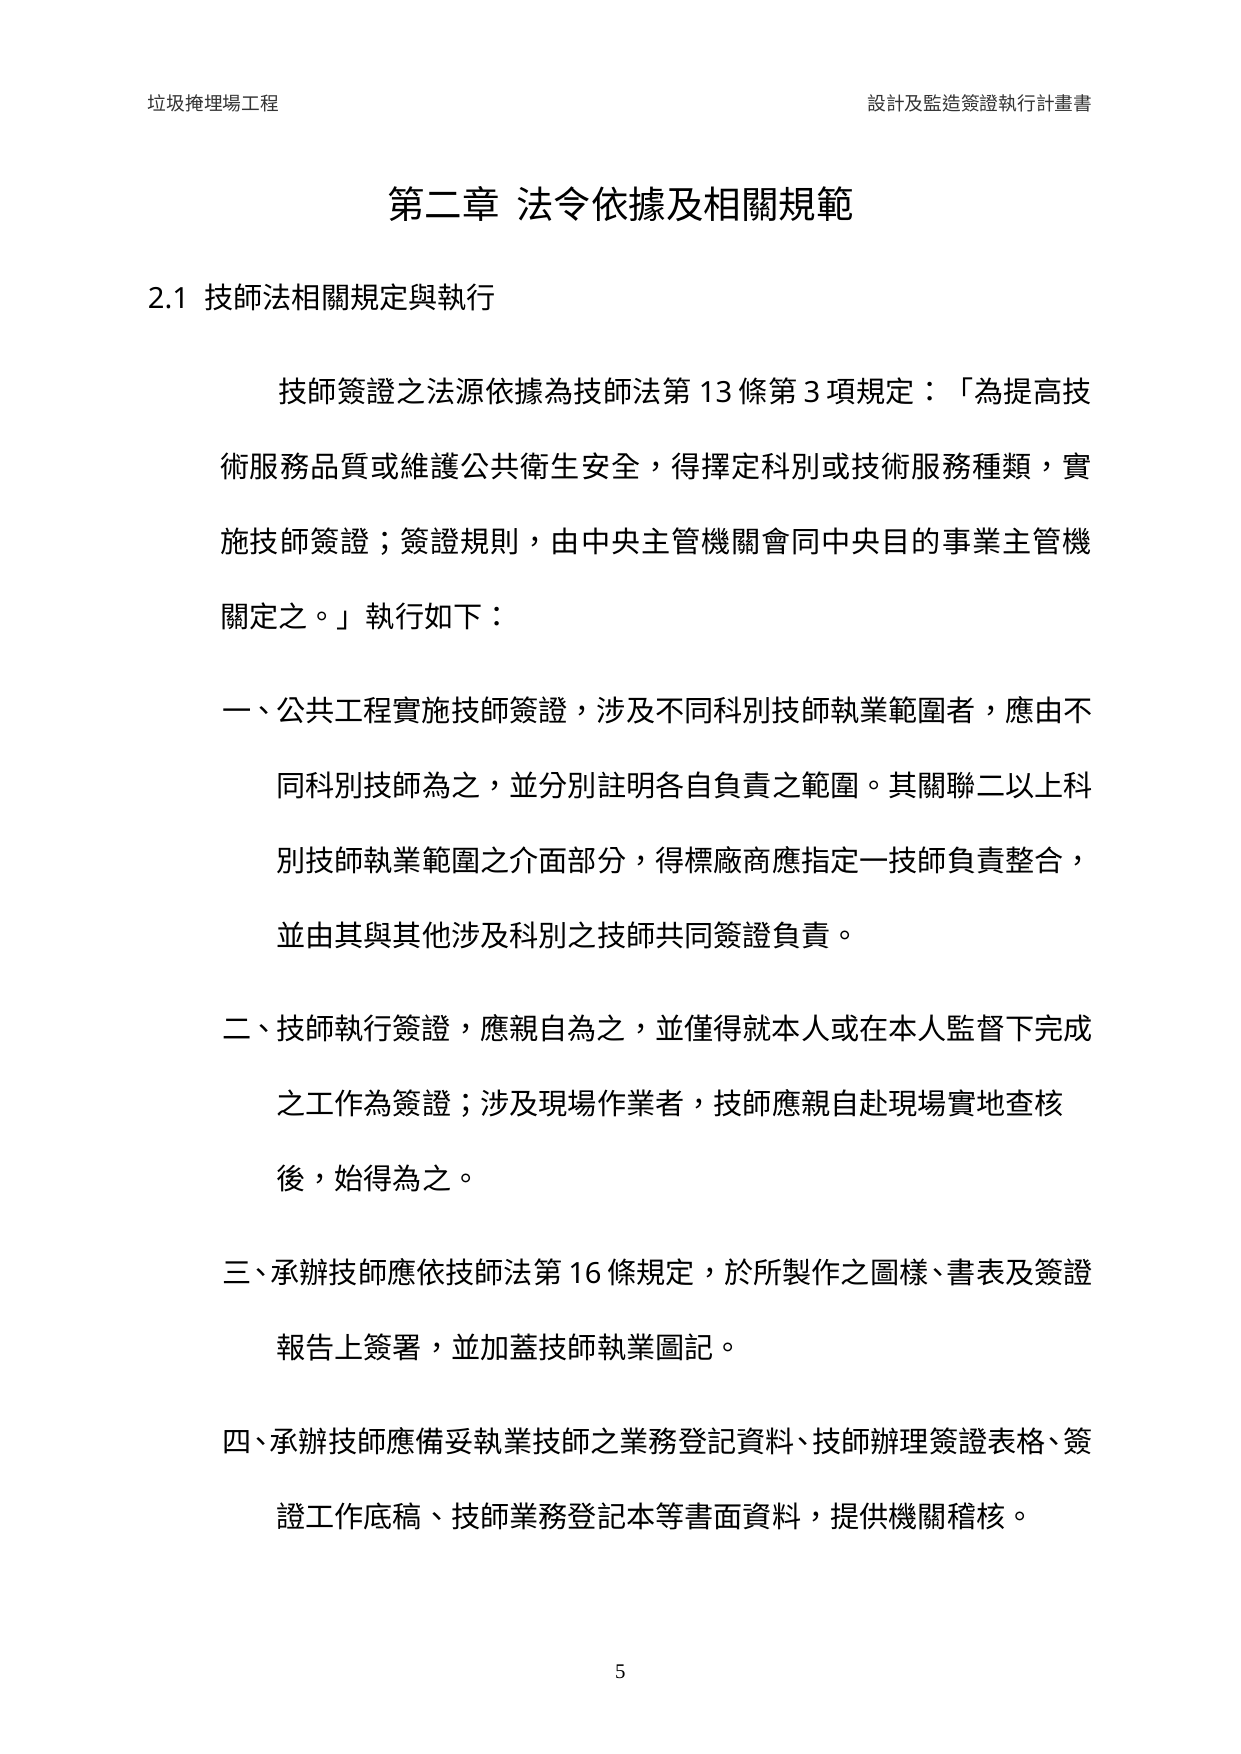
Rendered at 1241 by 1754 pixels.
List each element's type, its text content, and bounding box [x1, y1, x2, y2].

text 技師簽證之法源依據為技師法第13條第3項規定：「為提高技術服務品質或維護公共衛生安全，得擇定科別或技術服務種類，實施技師簽證；簽證規則，由中央主管機關會同中央目的事業主管機關定之。」執行如下： [220, 352, 1092, 652]
text 四、承辦技師應備妥執業技師之業務登記資料、技師辦理簽證表格、簽證工作底稿、技師業務登記本等書面資料，提供機關稽核。 [223, 1402, 1092, 1552]
text 三、承辦技師應依技師法第16條規定，於所製作之圖樣、書表及簽證報告上簽署，並加蓋技師執業圖記。 [223, 1233, 1092, 1383]
text 2.1 技師法相關規定與執行 [148, 258, 1092, 333]
text 第二章 法令依據及相關規範 [148, 164, 1092, 239]
text 一、公共工程實施技師簽證，涉及不同科別技師執業範圍者，應由不同科別技師為之，並分別註明各自負責之範圍。其關聯二以上科別技師執業範圍之介面部分，得標廠商應指定一技師負責整合，並由其與其他涉及科別之技師共同簽證負責。 [223, 671, 1092, 971]
text 二、技師執行簽證，應親自為之，並僅得就本人或在本人監督下完成之工作為簽證；涉及現場作業者，技師應親自赴現場實地查核後，始得為之。 [223, 989, 1092, 1214]
